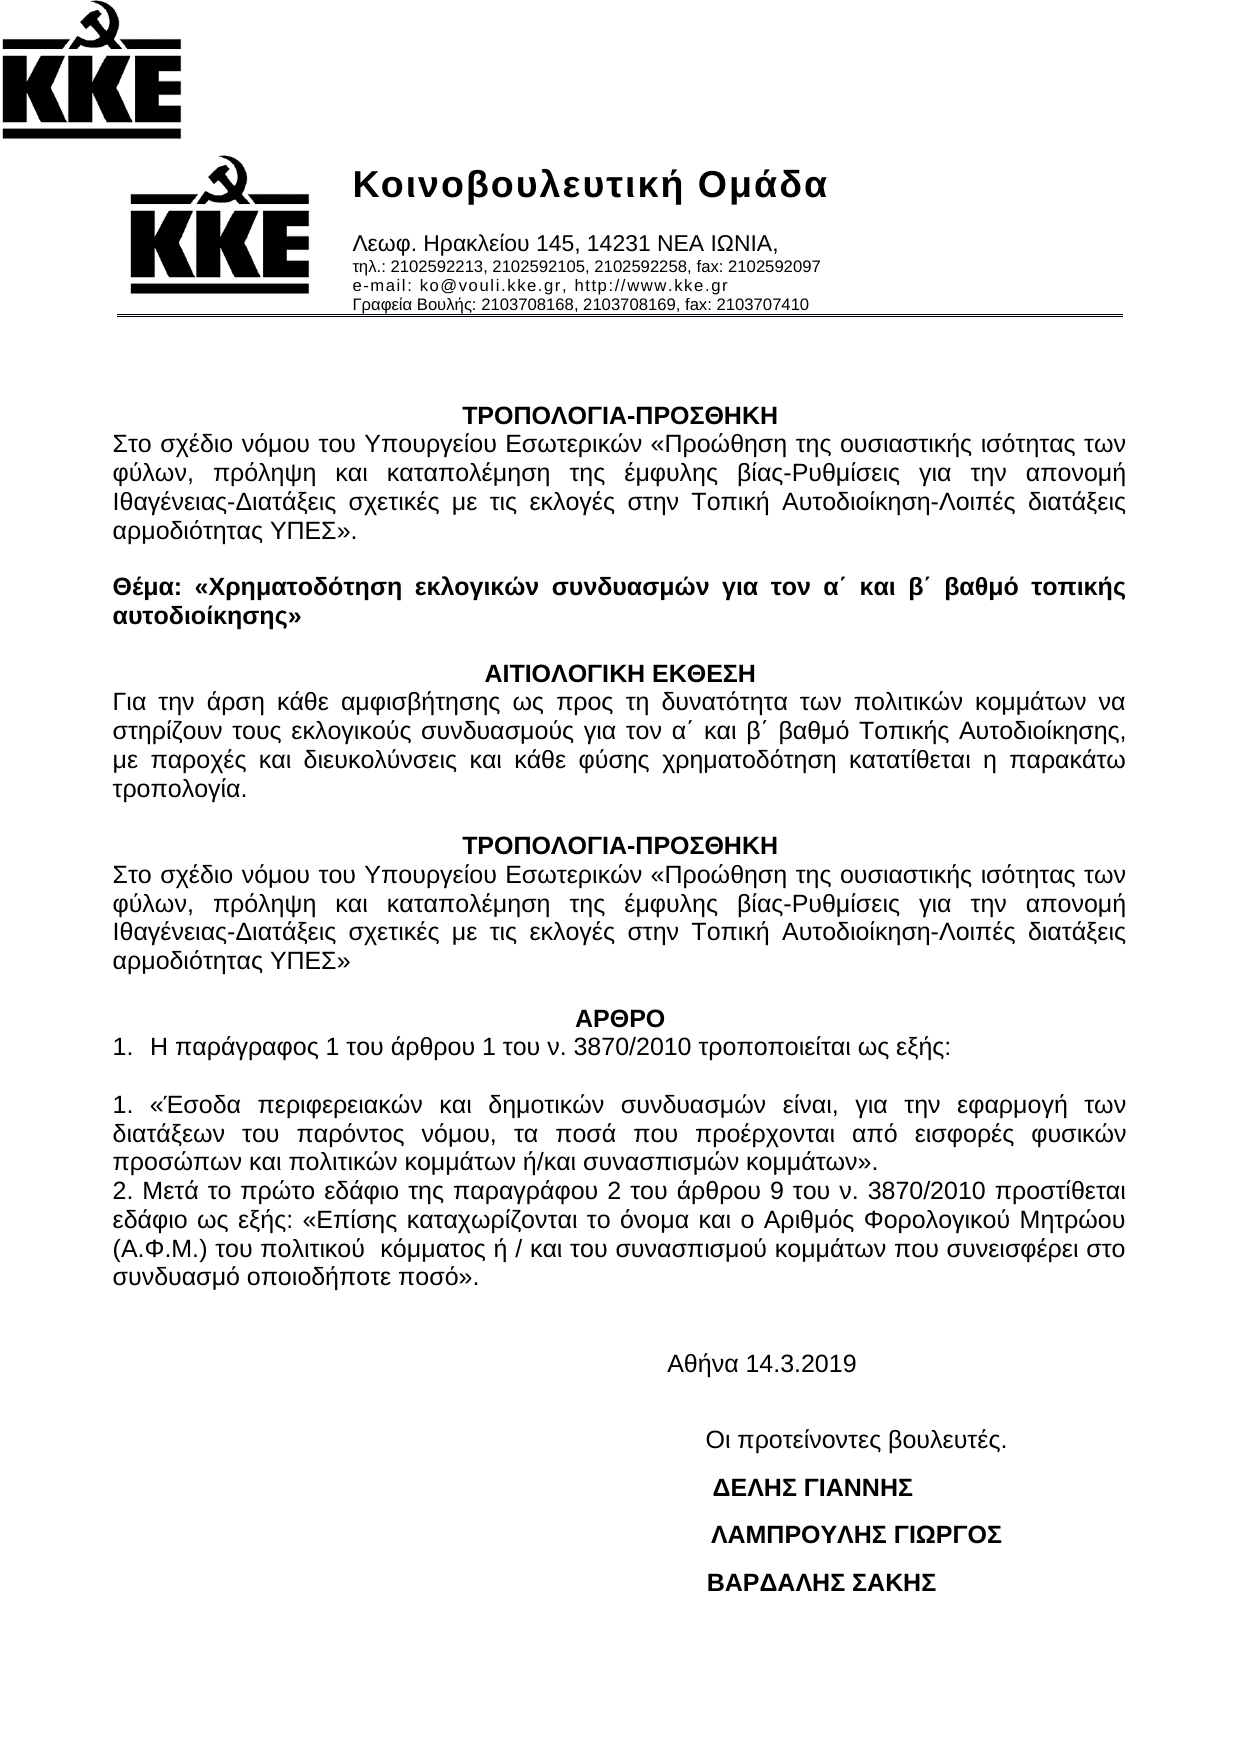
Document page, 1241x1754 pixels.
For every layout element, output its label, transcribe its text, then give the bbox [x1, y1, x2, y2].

text ΤΡΟΠΟΛΟΓΙΑ-ΠΡΟΣΘΗΚΗ [112, 401, 1128, 429]
text Στο σχέδιο νόμου του Υπουργείου Εσωτερικών «Προώθηση της ουσιαστικής ισότητας των φύλων, πρόληψη και καταπολέμηση της έμφυλης βίας-Ρυθμίσεις για την απονομή Ιθαγένειας-Διατάξεις σχετικές με τις εκλογές στην Τοπική Αυτοδιοίκηση-Λοιπές διατάξεις αρμοδιότητας ΥΠΕΣ» [112, 860, 1128, 975]
text 1. «Έσοδα περιφερειακών και δημοτικών συνδυασμών είναι, για την εφαρμογή των διατάξεων του παρόντος νόμου, τα ποσά που προέρχονται από εισφορές φυσικών προσώπων και πολιτικών κομμάτων ή/και συνασπισμών κομμάτων». [112, 1090, 1128, 1176]
text ΑΙΤΙΟΛΟΓΙΚΗ ΕΚΘΕΣΗ [112, 659, 1128, 687]
text Αθήνα 14.3.2019 [112, 1349, 1128, 1377]
text Στο σχέδιο νόμου του Υπουργείου Εσωτερικών «Προώθηση της ουσιαστικής ισότητας των φύλων, πρόληψη και καταπολέμηση της έμφυλης βίας-Ρυθμίσεις για την απονομή Ιθαγένειας-Διατάξεις σχετικές με τις εκλογές στην Τοπική Αυτοδιοίκηση-Λοιπές διατάξεις αρμοδιότητας ΥΠΕΣ». [112, 429, 1128, 544]
text 2. Μετά το πρώτο εδάφιο της παραγράφου 2 του άρθρου 9 του ν. 3870/2010 προστίθεται εδάφιο ως εξής: «Επίσης καταχωρίζονται το όνομα και ο Αριθμός Φορολογικού Μητρώου (Α.Φ.Μ.) του πολιτικού κόμματος ή / και του συνασπισμού κομμάτων που συνεισφέρει στο συνδυασμό οποιοδήποτε ποσό». [112, 1176, 1128, 1291]
table_cell [142, 317, 1123, 326]
table_header [117, 150, 341, 314]
picture [128, 154, 310, 294]
picture [0, 0, 182, 139]
text Για την άρση κάθε αμφισβήτησης ως προς τη δυνατότητα των πολιτικών κομμάτων να στηρίζουν τους εκλογικούς συνδυασμούς για τον α΄ και β΄ βαθμό Τοπικής Αυτοδιοίκησης, με παροχές και διευκολύνσεις και κάθε φύσης χρηματοδότηση κατατίθεται η παρακάτω τροπολογία. [112, 687, 1128, 802]
text Οι προτείνοντες βουλευτές. [585, 1425, 1128, 1454]
text Θέμα: «Χρηματοδότηση εκλογικών συνδυασμών για τον α΄ και β΄ βαθμό τοπικής αυτοδιοίκησης» [112, 572, 1128, 630]
text ΑΡΘΡΟ [112, 1004, 1128, 1032]
text ΔΕΛΗΣ ΓΙΑΝΝΗΣ [585, 1473, 1128, 1502]
list Η παράγραφος 1 του άρθρου 1 του ν. 3870/2010 τροποποιείται ως εξής: [112, 1032, 1128, 1061]
table_header Κοινοβουλευτική Ομάδα Λεωφ. Ηρακλείου 145, 14231 ΝΕΑ ΙΩΝΙΑ, τηλ.: 2102592213, 2102592105, 2102592258, fax: 2102592097 e-mail: ko@vouli.kke.gr, http://www.kke.gr Γραφεία Βουλής: 2103708168, 2103708169, fax: 2103707410 [341, 150, 1123, 314]
text ΤΡΟΠΟΛΟΓΙΑ-ΠΡΟΣΘΗΚΗ [112, 831, 1128, 860]
text ΛΑΜΠΡΟΥΛΗΣ ΓΙΩΡΓΟΣ [585, 1521, 1128, 1549]
text ΒΑΡΔΑΛΗΣ ΣΑΚΗΣ [112, 1568, 1128, 1597]
table_cell [117, 317, 142, 326]
